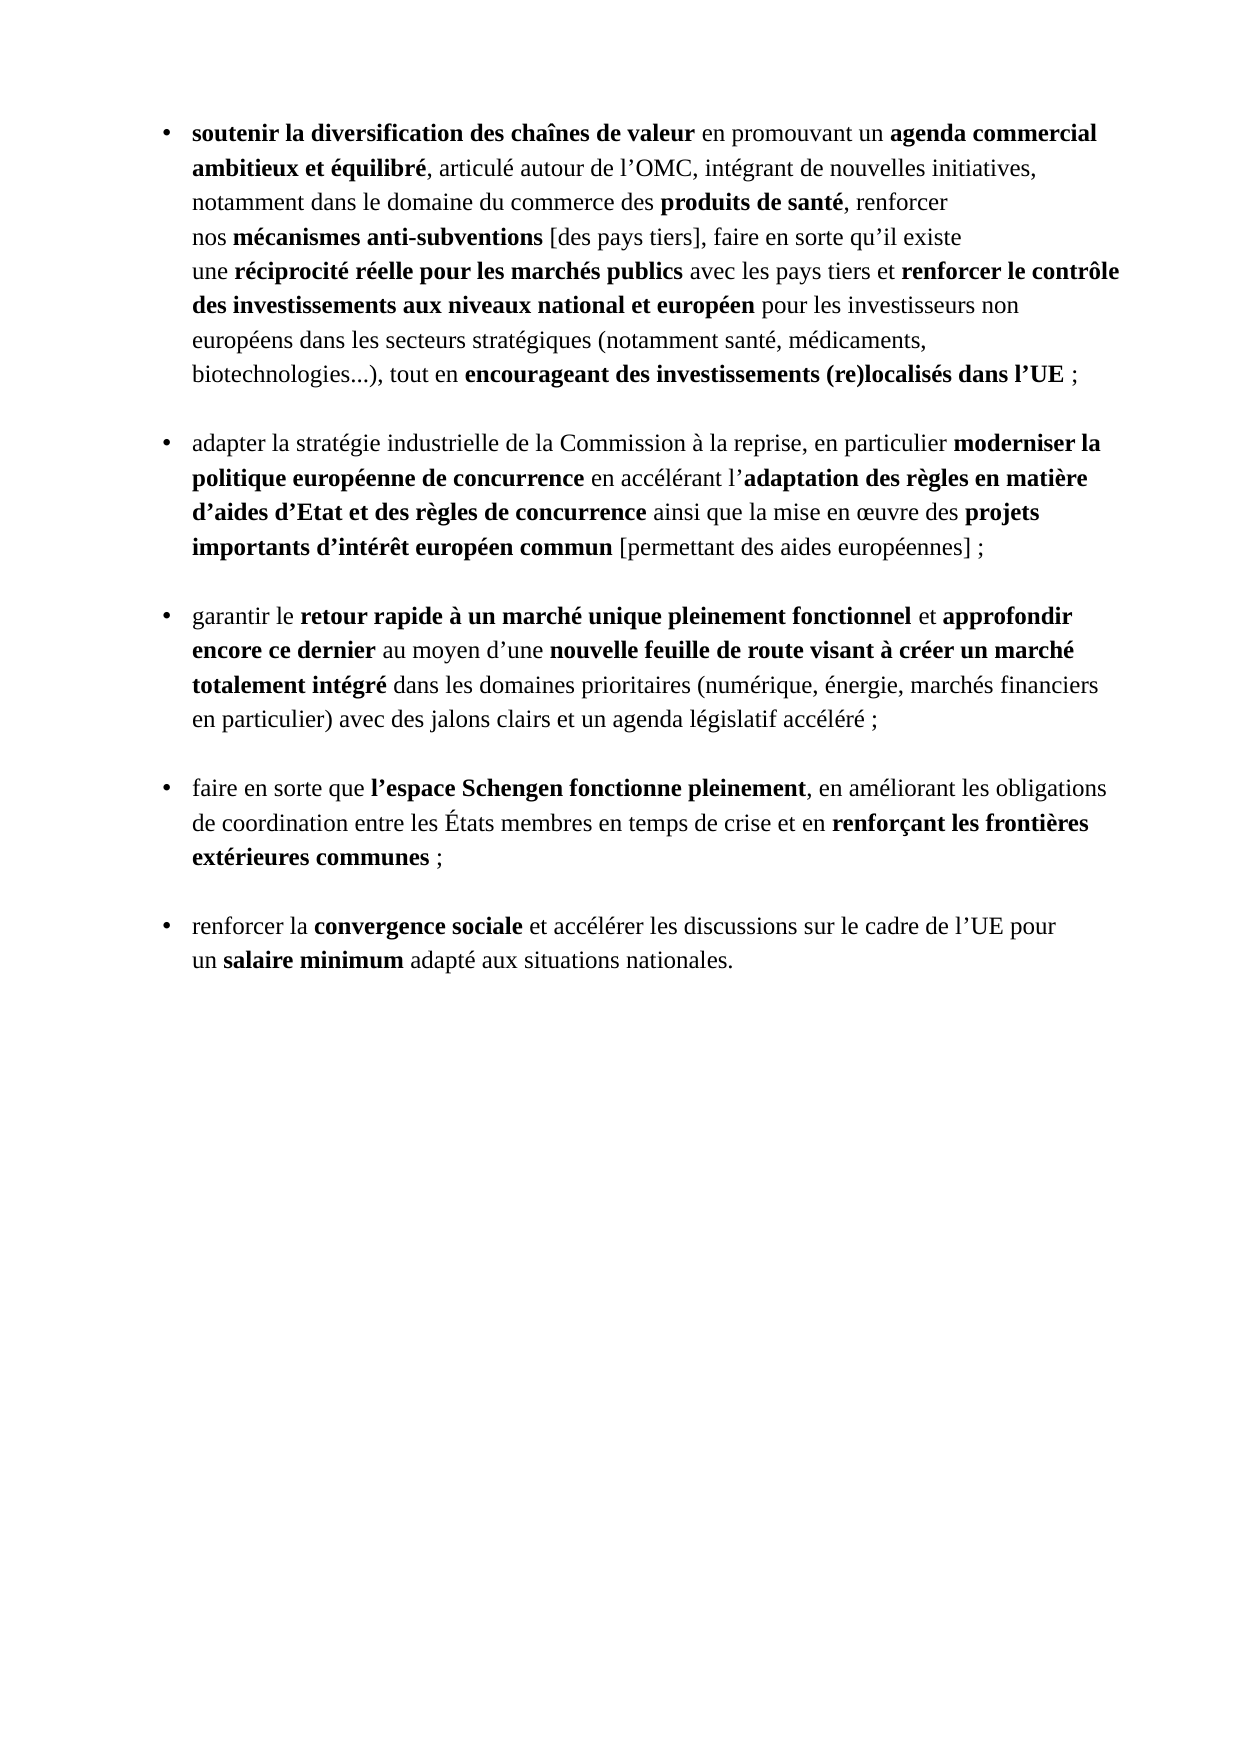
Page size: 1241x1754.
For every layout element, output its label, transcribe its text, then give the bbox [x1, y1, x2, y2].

list faire en sorte que l’espace Schengen fonctionne pleinement, en améliorant les obligations de coordination entre les États membres en temps de crise et en renforçant les frontières extérieures communes ; [162, 773, 1122, 905]
list soutenir la diversification des chaînes de valeur en promouvant un agenda commercial ambitieux et équilibré, articulé autour de l’OMC, intégrant de nouvelles initiatives, notamment dans le domaine du commerce des produits de santé, renforcer nos mécanismes anti-subventions [des pays tiers], faire en sorte qu’il existe une réciprocité réelle pour les marchés publics avec les pays tiers et renforcer le contrôle des investissements aux niveaux national et européen pour les investisseurs non européens dans les secteurs stratégiques (notamment santé, médicaments, biotechnologies...), tout en encourageant des investissements (re)localisés dans l’UE ; [162, 118, 1122, 423]
list adapter la stratégie industrielle de la Commission à la reprise, en particulier moderniser la politique européenne de concurrence en accélérant l’adaptation des règles en matière d’aides d’Etat et des règles de concurrence ainsi que la mise en œuvre des projets importants d’intérêt européen commun [permettant des aides européennes] ; [162, 428, 1122, 595]
list garantir le retour rapide à un marché unique pleinement fonctionnel et approfondir encore ce dernier au moyen d’une nouvelle feuille de route visant à créer un marché totalement intégré dans les domaines prioritaires (numérique, énergie, marchés financiers en particulier) avec des jalons clairs et un agenda législatif accéléré ; [162, 601, 1122, 767]
list renforcer la convergence sociale et accélérer les discussions sur le cadre de l’UE pour un salaire minimum adapté aux situations nationales. [162, 911, 1122, 974]
